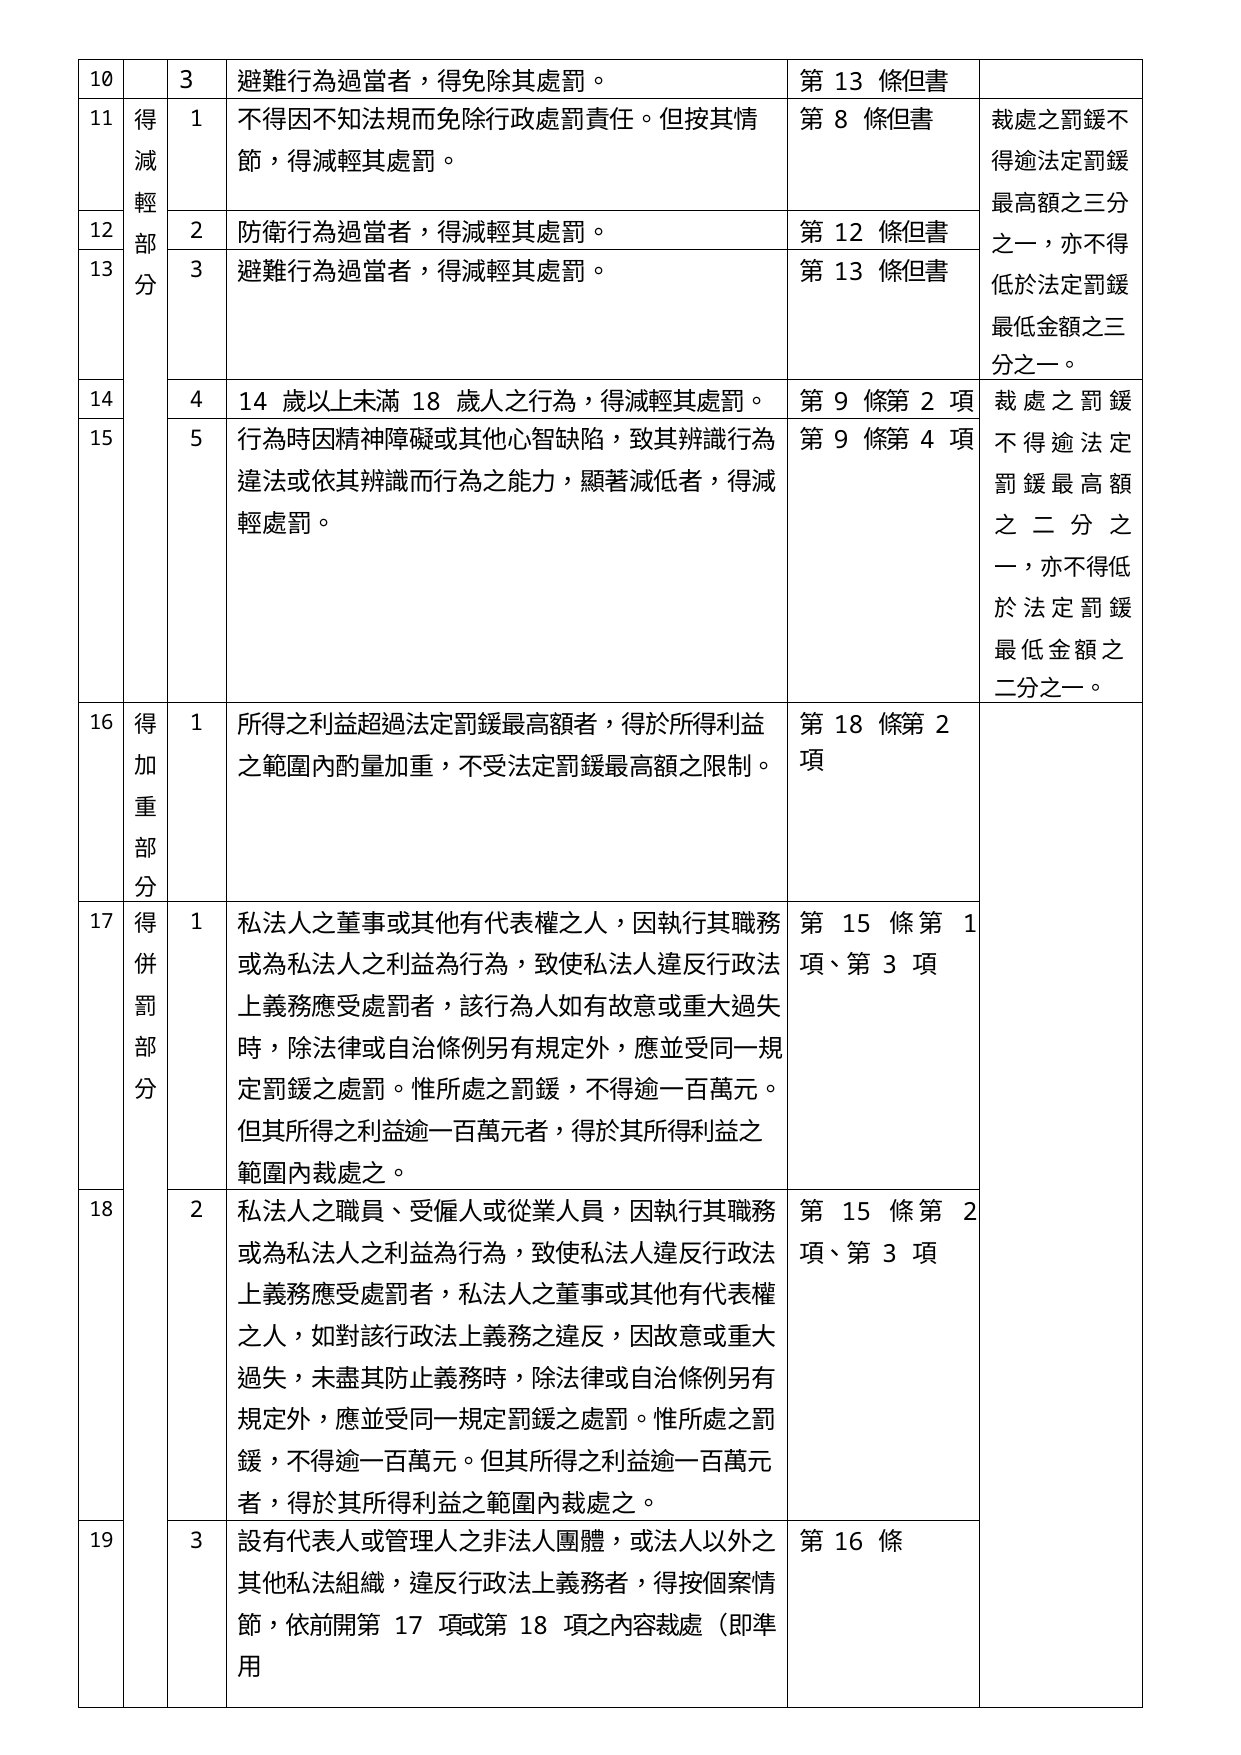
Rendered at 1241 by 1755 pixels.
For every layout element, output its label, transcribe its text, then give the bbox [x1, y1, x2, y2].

table_cell 防衛行為過當者，得減輕其處罰。 [227, 211, 787, 249]
table_cell 18 [79, 1190, 123, 1520]
table_cell 11 [79, 99, 123, 210]
table_cell 2 [168, 211, 226, 249]
table_header [124, 60, 167, 97]
table_cell 12 [79, 211, 123, 249]
table_cell 得減輕部分 [124, 99, 167, 702]
table_cell 不得因不知法規而免除行政處罰責任。但按其情節，得減輕其處罰。 [227, 99, 787, 210]
table_cell 私法人之職員、受僱人或從業人員，因執行其職務或為私法人之利益為行為，致使私法人違反行政法上義務應受處罰者，私法人之董事或其他有代表權之人，如對該行政法上義務之違反，因故意或重大過失，未盡其防止義務時，除法律或自治條例另有規定外，應並受同一規定罰鍰之處罰。惟所處之罰鍰，不得逾一百萬元。但其所得之利益逾一百萬元 者，得於其所得利益之範圍內裁處之。 [227, 1190, 787, 1520]
table_header [980, 60, 1142, 97]
table_cell 裁處之罰鍰不得逾法定罰鍰最高額之三分之一，亦不得低於法定罰鍰最低金額之三 分之一。 [980, 99, 1142, 379]
table_cell 14 歲以上未滿 18 歲人之行為，得減輕其處罰。 [227, 380, 787, 418]
table_cell 2 [168, 1190, 226, 1520]
table_cell 1 [168, 902, 226, 1189]
table_header 第 13 條但書 [788, 60, 979, 97]
table_cell 得加重部 分 [124, 703, 167, 901]
table_cell 4 [168, 380, 226, 418]
table_cell 行為時因精神障礙或其他心智缺陷，致其辨識行為違法或依其辨識而行為之能力，顯著減低者，得減輕處罰。 [227, 419, 787, 702]
table_cell 第 18 條第 2 項 [788, 703, 979, 901]
table_cell 第 16 條 [788, 1521, 979, 1707]
table_cell 避難行為過當者，得減輕其處罰。 [227, 250, 787, 379]
table_cell 19 [79, 1521, 123, 1707]
table_cell 第 15 條第 1 項、第 3 項 [788, 902, 979, 1189]
table_cell 3 [168, 1521, 226, 1707]
table_cell 1 [168, 99, 226, 210]
table_cell 得併罰部分 [124, 902, 167, 1707]
table_cell 私法人之董事或其他有代表權之人，因執行其職務或為私法人之利益為行為，致使私法人違反行政法上義務應受處罰者，該行為人如有故意或重大過失時，除法律或自治條例另有規定外，應並受同一規定罰鍰之處罰。惟所處之罰鍰，不得逾一百萬元。但其所得之利益逾一百萬元者，得於其所得利益之 範圍內裁處之。 [227, 902, 787, 1189]
table_cell [980, 703, 1142, 1707]
table_header 3 [168, 60, 226, 97]
table_cell 第 8 條但書 [788, 99, 979, 210]
table_cell 第 9 條第 2 項 [788, 380, 979, 418]
table_cell 1 [168, 703, 226, 901]
table_cell 所得之利益超過法定罰鍰最高額者，得於所得利益之範圍內酌量加重，不受法定罰鍰最高額之限制。 [227, 703, 787, 901]
table_cell 3 [168, 250, 226, 379]
table_cell 設有代表人或管理人之非法人團體，或法人以外之其他私法組織，違反行政法上義務者，得按個案情節，依前開第 17 項或第 18 項之內容裁處（即準用 [227, 1521, 787, 1707]
table_cell 15 [79, 419, 123, 702]
table_cell 16 [79, 703, 123, 901]
table_cell 第 9 條第 4 項 [788, 419, 979, 702]
table_cell 14 [79, 380, 123, 418]
table_cell 第 12 條但書 [788, 211, 979, 249]
table_cell 17 [79, 902, 123, 1189]
table_cell 裁處之罰鍰不得逾法定罰鍰最高額之 二 分 之一，亦不得低於法定罰鍰最低金額之 二分之一。 [980, 380, 1142, 702]
table_cell 第 13 條但書 [788, 250, 979, 379]
table_cell 第 15 條第 2 項、第 3 項 [788, 1190, 979, 1520]
table_cell 5 [168, 419, 226, 702]
table_header 避難行為過當者，得免除其處罰。 [227, 60, 787, 97]
table_cell 13 [79, 250, 123, 379]
table_header 10 [79, 60, 123, 97]
